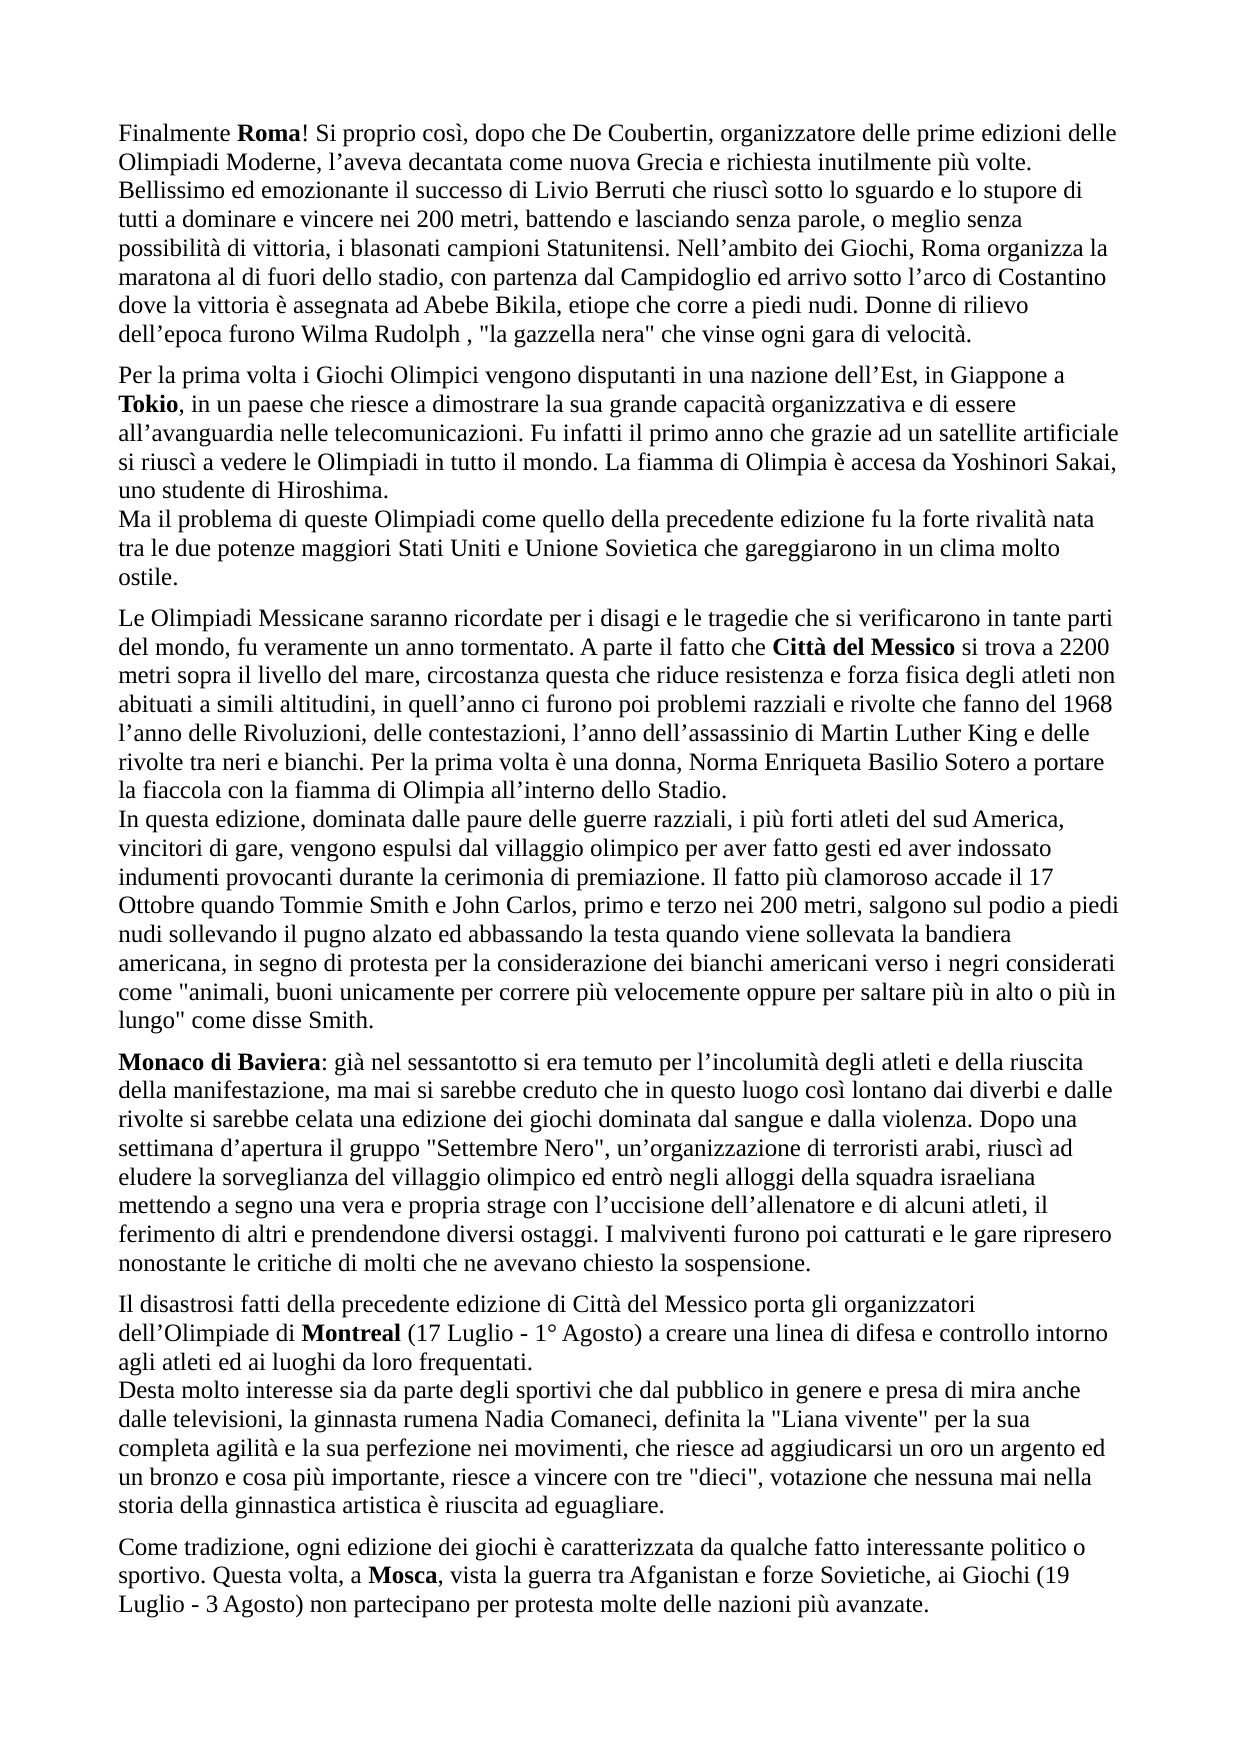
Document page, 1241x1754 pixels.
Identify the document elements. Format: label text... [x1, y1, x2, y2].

text Finalmente Roma! Si proprio così, dopo che De Coubertin, organizzatore delle prime edizioni delle Olimpiadi Moderne, l’aveva decantata come nuova Grecia e richiesta inutilmente più volte. Bellissimo ed emozionante il successo di Livio Berruti che riuscì sotto lo sguardo e lo stupore di tutti a dominare e vincere nei 200 metri, battendo e lasciando senza parole, o meglio senza possibilità di vittoria, i blasonati campioni Statunitensi. Nell’ambito dei Giochi, Roma organizza la maratona al di fuori dello stadio, con partenza dal Campidoglio ed arrivo sotto l’arco di Costantino dove la vittoria è assegnata ad Abebe Bikila, etiope che corre a piedi nudi. Donne di rilievo dell’epoca furono Wilma Rudolph , "la gazzella nera" che vinse ogni gara di velocità. [118, 118, 1122, 348]
text Per la prima volta i Giochi Olimpici vengono disputanti in una nazione dell’Est, in Giappone a Tokio, in un paese che riesce a dimostrare la sua grande capacità organizzativa e di essere all’avanguardia nelle telecomunicazioni. Fu infatti il primo anno che grazie ad un satellite artificiale si riuscì a vedere le Olimpiadi in tutto il mondo. La fiamma di Olimpia è accesa da Yoshinori Sakai, uno studente di Hiroshima. Ma il problema di queste Olimpiadi come quello della precedente edizione fu la forte rivalità nata tra le due potenze maggiori Stati Uniti e Unione Sovietica che gareggiarono in un clima molto ostile. [118, 361, 1122, 591]
text Monaco di Baviera: già nel sessantotto si era temuto per l’incolumità degli atleti e della riuscita della manifestazione, ma mai si sarebbe creduto che in questo luogo così lontano dai diverbi e dalle rivolte si sarebbe celata una edizione dei giochi dominata dal sangue e dalla violenza. Dopo una settimana d’apertura il gruppo "Settembre Nero", un’organizzazione di terroristi arabi, riuscì ad eludere la sorveglianza del villaggio olimpico ed entrò negli alloggi della squadra israeliana mettendo a segno una vera e propria strage con l’uccisione dell’allenatore e di alcuni atleti, il ferimento di altri e prendendone diversi ostaggi. I malviventi furono poi catturati e le gare ripresero nonostante le critiche di molti che ne avevano chiesto la sospensione. [118, 1047, 1122, 1277]
text Come tradizione, ogni edizione dei giochi è caratterizzata da qualche fatto interessante politico o sportivo. Questa volta, a Mosca, vista la guerra tra Afganistan e forze Sovietiche, ai Giochi (19 Luglio - 3 Agosto) non partecipano per protesta molte delle nazioni più avanzate. [118, 1532, 1122, 1618]
text Le Olimpiadi Messicane saranno ricordate per i disagi e le tragedie che si verificarono in tante parti del mondo, fu veramente un anno tormentato. A parte il fatto che Città del Messico si trova a 2200 metri sopra il livello del mare, circostanza questa che riduce resistenza e forza fisica degli atleti non abituati a simili altitudini, in quell’anno ci furono poi problemi razziali e rivolte che fanno del 1968 l’anno delle Rivoluzioni, delle contestazioni, l’anno dell’assassinio di Martin Luther King e delle rivolte tra neri e bianchi. Per la prima volta è una donna, Norma Enriqueta Basilio Sotero a portare la fiaccola con la fiamma di Olimpia all’interno dello Stadio. In questa edizione, dominata dalle paure delle guerre razziali, i più forti atleti del sud America, vincitori di gare, vengono espulsi dal villaggio olimpico per aver fatto gesti ed aver indossato indumenti provocanti durante la cerimonia di premiazione. Il fatto più clamoroso accade il 17 Ottobre quando Tommie Smith e John Carlos, primo e terzo nei 200 metri, salgono sul podio a piedi nudi sollevando il pugno alzato ed abbassando la testa quando viene sollevata la bandiera americana, in segno di protesta per la considerazione dei bianchi americani verso i negri considerati come "animali, buoni unicamente per correre più velocemente oppure per saltare più in alto o più in lungo" come disse Smith. [118, 603, 1122, 1034]
text Il disastrosi fatti della precedente edizione di Città del Messico porta gli organizzatori dell’Olimpiade di Montreal (17 Luglio - 1° Agosto) a creare una linea di difesa e controllo intorno agli atleti ed ai luoghi da loro frequentati. Desta molto interesse sia da parte degli sportivi che dal pubblico in genere e presa di mira anche dalle televisioni, la ginnasta rumena Nadia Comaneci, definita la "Liana vivente" per la sua completa agilità e la sua perfezione nei movimenti, che riesce ad aggiudicarsi un oro un argento ed un bronzo e cosa più importante, riesce a vincere con tre "dieci", votazione che nessuna mai nella storia della ginnastica artistica è riuscita ad eguagliare. [118, 1289, 1122, 1519]
